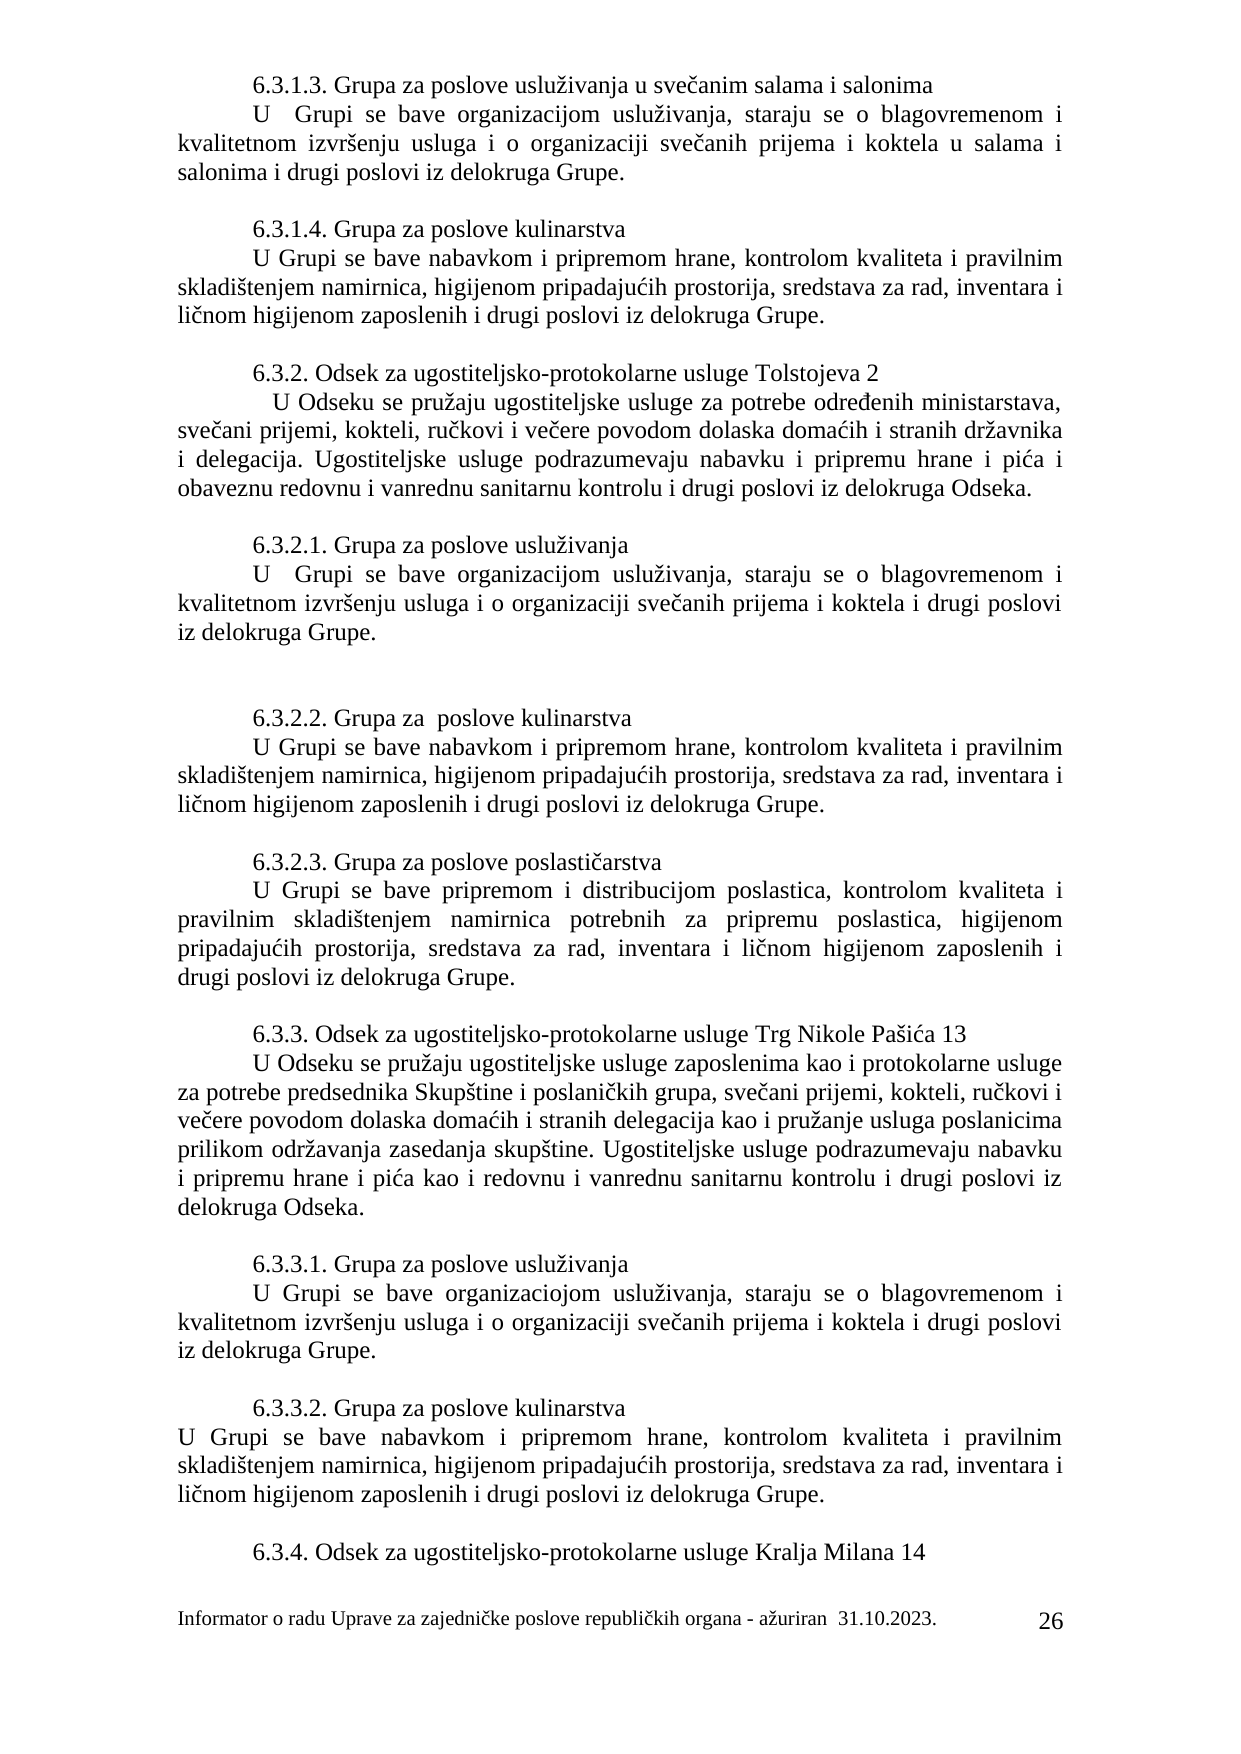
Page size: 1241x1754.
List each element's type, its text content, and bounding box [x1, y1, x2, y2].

subtitle U Grupi se bave nabavkom i pripremom hrane, kontrolom kvaliteta i pravilnim skladištenjem namirnica, higijenom pripadajućih prostorija, sredstava za rad, inventara i ličnom higijenom zaposlenih i drugi poslovi iz delokruga Grupe. [177, 732, 1063, 818]
subtitle 6.3.4. Odsek za ugostiteljsko-protokolarne usluge Kralja Milana 14 [177, 1537, 1063, 1565]
subtitle U Grupi se bave pripremom i distribucijom poslastica, kontrolom kvaliteta i pravilnim skladištenjem namirnica potrebnih za pripremu poslastica, higijenom pripadajućih prostorija, sredstava za rad, inventara i ličnom higijenom zaposlenih i drugi poslovi iz delokruga Grupe. [177, 875, 1063, 990]
subtitle U Grupi se bave nabavkom i pripremom hrane, kontrolom kvaliteta i pravilnim skladištenjem namirnica, higijenom pripadajućih prostorija, sredstava za rad, inventara i ličnom higijenom zaposlenih i drugi poslovi iz delokruga Grupe. [177, 243, 1063, 329]
subtitle U Grupi se bave nabavkom i pripremom hrane, kontrolom kvaliteta i pravilnim skladištenjem namirnica, higijenom pripadajućih prostorija, sredstava za rad, inventara i ličnom higijenom zaposlenih i drugi poslovi iz delokruga Grupe. [177, 1422, 1063, 1508]
subtitle 6.3.3. Odsek za ugostiteljsko-protokolarne usluge Trg Nikole Pašića 13 [177, 1019, 1063, 1048]
subtitle U Odseku se pružaju ugostiteljske usluge za potrebe određenih ministarstava, svečani prijemi, kokteli, ručkovi i večere povodom dolaska domaćih i stranih državnika i delegacija. Ugostiteljske usluge podrazumevaju nabavku i pripremu hrane i pića i obaveznu redovnu i vanrednu sanitarnu kontrolu i drugi poslovi iz delokruga Odseka. [177, 387, 1063, 502]
subtitle 6.3.2.1. Grupa za poslove usluživanja [177, 530, 1063, 559]
subtitle 6.3.1.3. Grupa za poslove usluživanja u svečanim salama i salonima [177, 70, 1063, 99]
subtitle 6.3.2.3. Grupa za poslove poslastičarstva [177, 847, 1063, 875]
subtitle 6.3.2. Odsek za ugostiteljsko-protokolarne usluge Tolstojeva 2 [177, 358, 1063, 387]
subtitle 6.3.3.2. Grupa za poslove kulinarstva [177, 1393, 1063, 1422]
subtitle U Grupi se bave organizacijom usluživanja, staraju se o blagovremenom i kvalitetnom izvršenju usluga i o organizaciji svečanih prijema i koktela u salama i salonima i drugi poslovi iz delokruga Grupe. [177, 99, 1063, 185]
subtitle 6.3.3.1. Grupa za poslove usluživanja [177, 1249, 1063, 1278]
subtitle 6.3.2.2. Grupa za poslove kulinarstva [177, 703, 1063, 732]
subtitle U Grupi se bave organizacijom usluživanja, staraju se o blagovremenom i kvalitetnom izvršenju usluga i o organizaciji svečanih prijema i koktela i drugi poslovi iz delokruga Grupe. [177, 559, 1063, 645]
subtitle 6.3.1.4. Grupa za poslove kulinarstva [177, 214, 1063, 243]
subtitle U Odseku se pružaju ugostiteljske usluge zaposlenima kao i protokolarne usluge za potrebe predsednika Skupštine i poslaničkih grupa, svečani prijemi, kokteli, ručkovi i večere povodom dolaska domaćih i stranih delegacija kao i pružanje usluga poslanicima prilikom održavanja zasedanja skupštine. Ugostiteljske usluge podrazumevaju nabavku i pripremu hrane i pića kao i redovnu i vanrednu sanitarnu kontrolu i drugi poslovi iz delokruga Odseka. [177, 1048, 1063, 1220]
subtitle U Grupi se bave organizaciojom usluživanja, staraju se o blagovremenom i kvalitetnom izvršenju usluga i o organizaciji svečanih prijema i koktela i drugi poslovi iz delokruga Grupe. [177, 1278, 1063, 1364]
